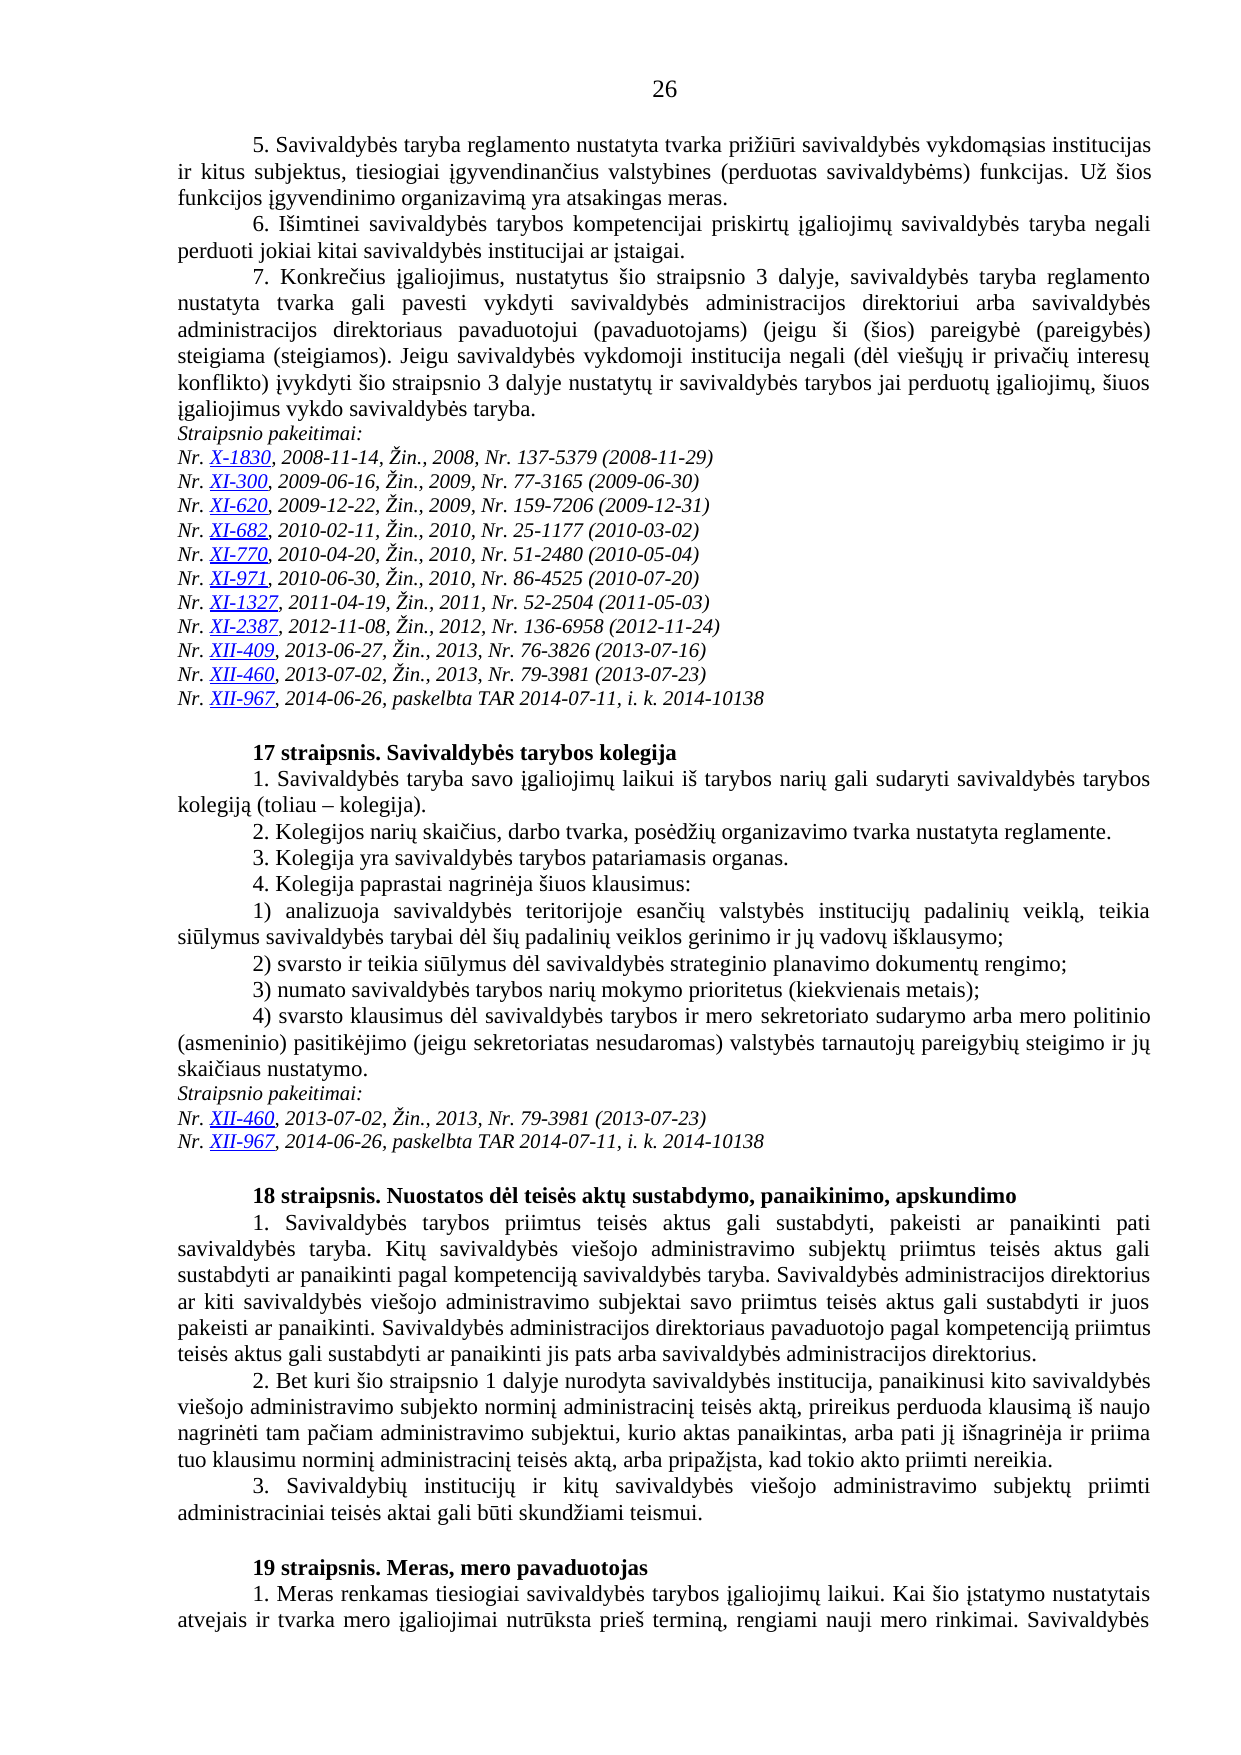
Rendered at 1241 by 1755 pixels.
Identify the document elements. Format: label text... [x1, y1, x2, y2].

text 4. Kolegija paprastai nagrinėja šiuos klausimus: [177, 871, 1152, 897]
text Nr. XI-971, 2010-06-30, Žin., 2010, Nr. 86-4525 (2010-07-20) [177, 566, 1152, 590]
text 1) analizuoja savivaldybės teritorijoje esančių valstybės institucijų padalinių veiklą, teikia siūlymus savivaldybės tarybai dėl šių padalinių veiklos gerinimo ir jų vadovų išklausymo; [177, 897, 1152, 949]
text 19 straipsnis. Meras, mero pavaduotojas [177, 1554, 1152, 1580]
text 17 straipsnis. Savivaldybės tarybos kolegija [177, 739, 1152, 765]
text Nr. XII-409, 2013-06-27, Žin., 2013, Nr. 76-3826 (2013-07-16) [177, 638, 1152, 662]
text 2. Bet kuri šio straipsnio 1 dalyje nurodyta savivaldybės institucija, panaikinusi kito savivaldybės viešojo administravimo subjekto norminį administracinį teisės aktą, prireikus perduoda klausimą iš naujo nagrinėti tam pačiam administravimo subjektui, kurio aktas panaikintas, arba pati jį išnagrinėja ir priima tuo klausimu norminį administracinį teisės aktą, arba pripažįsta, kad tokio akto priimti nereikia. [177, 1367, 1152, 1472]
text 1. Savivaldybės tarybos priimtus teisės aktus gali sustabdyti, pakeisti ar panaikinti pati savivaldybės taryba. Kitų savivaldybės viešojo administravimo subjektų priimtus teisės aktus gali sustabdyti ar panaikinti pagal kompetenciją savivaldybės taryba. Savivaldybės administracijos direktorius ar kiti savivaldybės viešojo administravimo subjektai savo priimtus teisės aktus gali sustabdyti ir juos pakeisti ar panaikinti. Savivaldybės administracijos direktoriaus pavaduotojo pagal kompetenciją priimtus teisės aktus gali sustabdyti ar panaikinti jis pats arba savivaldybės administracijos direktorius. [177, 1209, 1152, 1367]
text 2. Kolegijos narių skaičius, darbo tvarka, posėdžių organizavimo tvarka nustatyta reglamente. [177, 818, 1152, 844]
text Nr. XII-967, 2014-06-26, paskelbta TAR 2014-07-11, i. k. 2014-10138 [177, 1129, 1152, 1153]
text Nr. XI-1327, 2011-04-19, Žin., 2011, Nr. 52-2504 (2011-05-03) [177, 590, 1152, 614]
text 7. Konkrečius įgaliojimus, nustatytus šio straipsnio 3 dalyje, savivaldybės taryba reglamento nustatyta tvarka gali pavesti vykdyti savivaldybės administracijos direktoriui arba savivaldybės administracijos direktoriaus pavaduotojui (pavaduotojams) (jeigu ši (šios) pareigybė (pareigybės) steigiama (steigiamos). Jeigu savivaldybės vykdomoji institucija negali (dėl viešųjų ir privačių interesų konflikto) įvykdyti šio straipsnio 3 dalyje nustatytų ir savivaldybės tarybos jai perduotų įgaliojimų, šiuos įgaliojimus vykdo savivaldybės taryba. [177, 263, 1152, 421]
text 3) numato savivaldybės tarybos narių mokymo prioritetus (kiekvienais metais); [177, 976, 1152, 1002]
text 5. Savivaldybės taryba reglamento nustatyta tvarka prižiūri savivaldybės vykdomąsias institucijas ir kitus subjektus, tiesiogiai įgyvendinančius valstybines (perduotas savivaldybėms) funkcijas. Už šios funkcijos įgyvendinimo organizavimą yra atsakingas meras. [177, 131, 1152, 210]
text 3. Kolegija yra savivaldybės tarybos patariamasis organas. [177, 844, 1152, 871]
text 2) svarsto ir teikia siūlymus dėl savivaldybės strateginio planavimo dokumentų rengimo; [177, 949, 1152, 976]
text 3. Savivaldybių institucijų ir kitų savivaldybės viešojo administravimo subjektų priimti administraciniai teisės aktai gali būti skundžiami teismui. [177, 1472, 1152, 1525]
text 4) svarsto klausimus dėl savivaldybės tarybos ir mero sekretoriato sudarymo arba mero politinio (asmeninio) pasitikėjimo (jeigu sekretoriatas nesudaromas) valstybės tarnautojų pareigybių steigimo ir jų skaičiaus nustatymo. [177, 1002, 1152, 1081]
text Nr. XII-460, 2013-07-02, Žin., 2013, Nr. 79-3981 (2013-07-23) [177, 662, 1152, 686]
text 1. Savivaldybės taryba savo įgaliojimų laikui iš tarybos narių gali sudaryti savivaldybės tarybos kolegiją (toliau – kolegija). [177, 765, 1152, 818]
text Straipsnio pakeitimai: [177, 1081, 1152, 1105]
text Nr. XI-682, 2010-02-11, Žin., 2010, Nr. 25-1177 (2010-03-02) [177, 517, 1152, 542]
text Nr. XI-620, 2009-12-22, Žin., 2009, Nr. 159-7206 (2009-12-31) [177, 493, 1152, 517]
text Nr. XI-770, 2010-04-20, Žin., 2010, Nr. 51-2480 (2010-05-04) [177, 542, 1152, 566]
text 6. Išimtinei savivaldybės tarybos kompetencijai priskirtų įgaliojimų savivaldybės taryba negali perduoti jokiai kitai savivaldybės institucijai ar įstaigai. [177, 210, 1152, 263]
text Nr. XII-460, 2013-07-02, Žin., 2013, Nr. 79-3981 (2013-07-23) [177, 1105, 1152, 1129]
text Nr. XI-300, 2009-06-16, Žin., 2009, Nr. 77-3165 (2009-06-30) [177, 469, 1152, 493]
text Nr. XI-2387, 2012-11-08, Žin., 2012, Nr. 136-6958 (2012-11-24) [177, 614, 1152, 638]
text Nr. XII-967, 2014-06-26, paskelbta TAR 2014-07-11, i. k. 2014-10138 [177, 686, 1152, 710]
text 18 straipsnis. Nuostatos dėl teisės aktų sustabdymo, panaikinimo, apskundimo [177, 1182, 1152, 1209]
text Nr. X-1830, 2008-11-14, Žin., 2008, Nr. 137-5379 (2008-11-29) [177, 445, 1152, 469]
text Straipsnio pakeitimai: [177, 421, 1152, 445]
text 1. Meras renkamas tiesiogiai savivaldybės tarybos įgaliojimų laikui. Kai šio įstatymo nustatytais atvejais ir tvarka mero įgaliojimai nutrūksta prieš terminą, rengiami nauji mero rinkimai. Savivaldybės [177, 1580, 1152, 1633]
